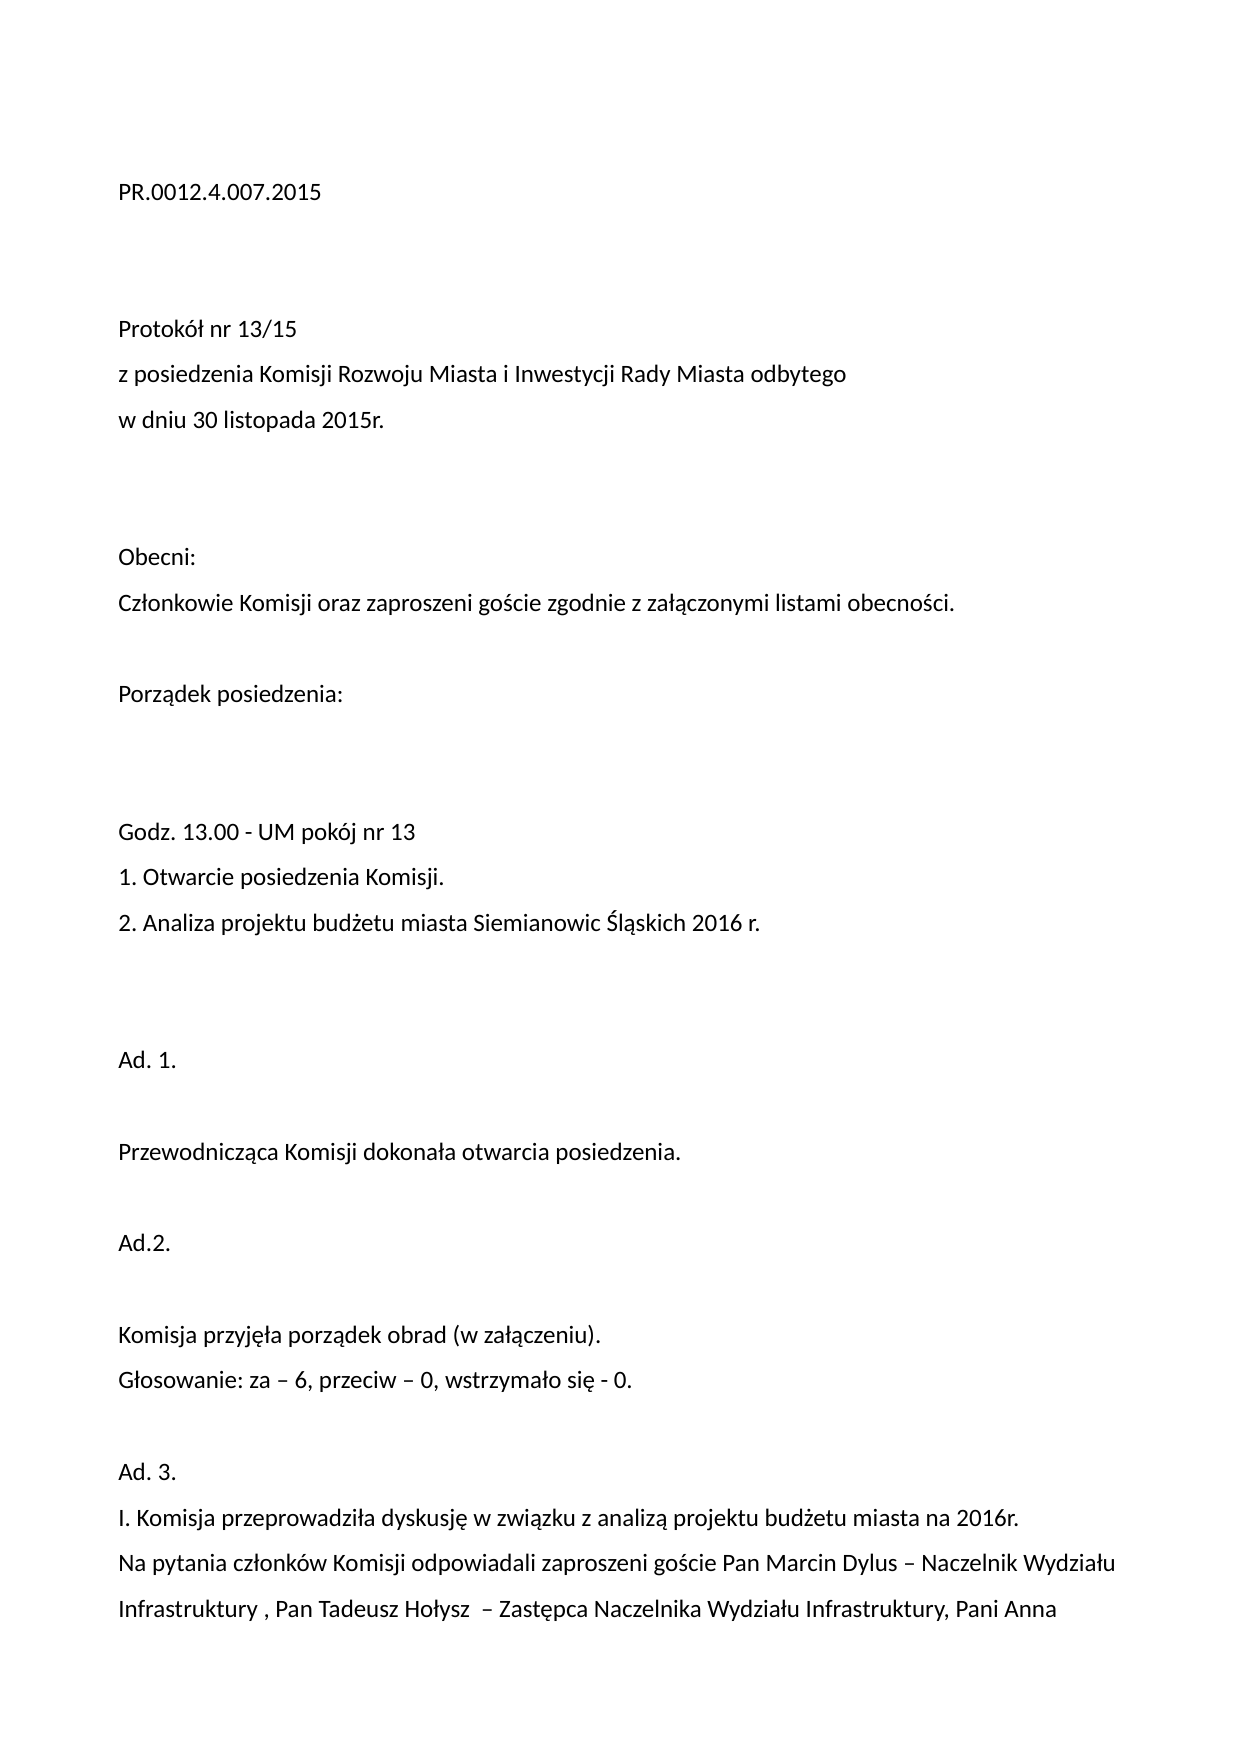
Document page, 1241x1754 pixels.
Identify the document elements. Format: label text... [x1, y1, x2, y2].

text Ad.2. [118, 1227, 1122, 1258]
text 2. Analiza projektu budżetu miasta Siemianowic Śląskich 2016 r. [118, 907, 1122, 938]
text z posiedzenia Komisji Rozwoju Miasta i Inwestycji Rady Miasta odbytego [118, 358, 1122, 389]
text Ad. 3. [118, 1456, 1122, 1487]
text PR.0012.4.007.2015 [118, 176, 1122, 206]
text w dniu 30 listopada 2015r. [118, 404, 1122, 435]
text Głosowanie: za – 6, przeciw – 0, wstrzymało się - 0. [118, 1364, 1122, 1395]
text 1. Otwarcie posiedzenia Komisji. [118, 862, 1122, 892]
text Członkowie Komisji oraz zaproszeni goście zgodnie z załączonymi listami obecności. [118, 587, 1122, 618]
text Ad. 1. [118, 1044, 1122, 1075]
text Protokół nr 13/15 [118, 313, 1122, 343]
text I. Komisja przeprowadziła dyskusję w związku z analizą projektu budżetu miasta na 2016r. Na pytania członków Komisji odpowiadali zaproszeni goście Pan Marcin Dylus – Naczelnik Wydziału Infrastruktury , Pan Tadeusz Hołysz – Zastępca Naczelnika Wydziału Infrastruktury, Pani Anna [118, 1502, 1122, 1624]
text Przewodnicząca Komisji dokonała otwarcia posiedzenia. [118, 1136, 1122, 1166]
text Godz. 13.00 - UM pokój nr 13 [118, 816, 1122, 846]
text Komisja przyjęła porządek obrad (w załączeniu). [118, 1319, 1122, 1349]
text Porządek posiedzenia: [118, 679, 1122, 709]
text Obecni: [118, 541, 1122, 572]
